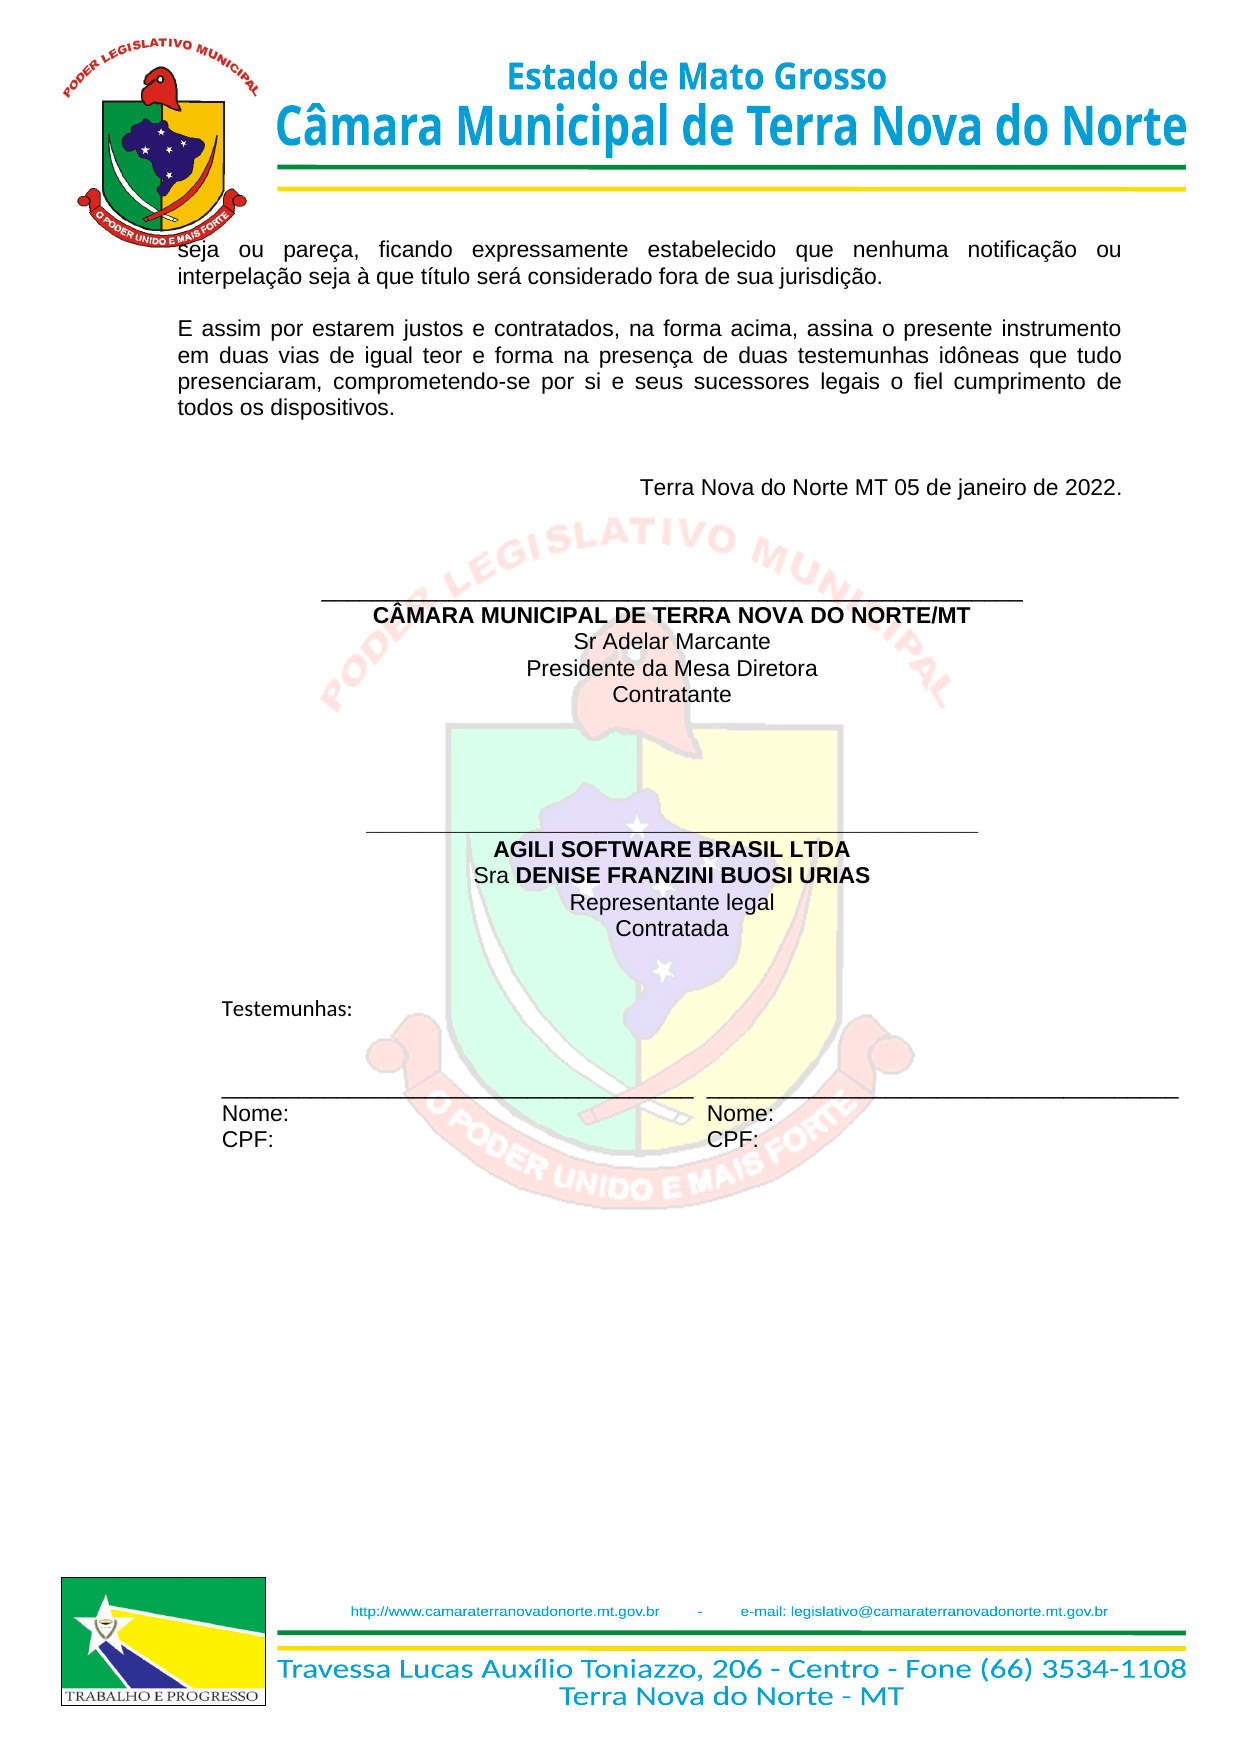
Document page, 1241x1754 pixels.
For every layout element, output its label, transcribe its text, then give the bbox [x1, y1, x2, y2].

text Contratante [971, 681, 1122, 707]
text seja ou pareça, ficando expressamente estabelecido que nenhuma notificação ou interpelação seja à que título será considerado fora de sua jurisdição. [177, 236, 1122, 289]
text Representante legal [222, 888, 307, 915]
text ________________________________________________ [971, 809, 1122, 836]
picture [834, 1606, 841, 1614]
text Terra Nova do Norte MT 05 de janeiro de 2022. [222, 473, 1122, 500]
text _______________________________________________________ [971, 576, 1122, 602]
picture [797, 1608, 802, 1616]
table_header _____________________________________ Nome: CPF: [971, 1099, 1136, 1152]
text ________________________________________________ [222, 809, 307, 836]
text Sr Adelar Marcante [971, 628, 1122, 654]
text Presidente da Mesa Diretora [222, 654, 307, 681]
table_header _____________________________________ Nome: CPF: [166, 1047, 307, 1152]
picture [59, 36, 264, 250]
text Contratada [222, 915, 307, 941]
text Testemunhas: [971, 994, 1122, 1022]
picture [581, 1607, 592, 1616]
text Contratada [971, 915, 1122, 941]
text CÂMARA MUNICIPAL DE TERRA NOVA DO NORTE/MT [971, 602, 1122, 628]
picture [476, 1607, 488, 1616]
text AGILI SOFTWARE BRASIL LTDA [222, 836, 307, 862]
text Contratante [222, 681, 307, 707]
picture [862, 1606, 872, 1611]
picture [360, 1607, 372, 1614]
picture [863, 1613, 872, 1618]
text Representante legal [971, 888, 1122, 915]
text Sr Adelar Marcante [222, 628, 307, 654]
text Sra DENISE FRANZINI BUOSI URIAS [971, 862, 1122, 888]
text CÂMARA MUNICIPAL DE TERRA NOVA DO NORTE/MT [222, 602, 307, 628]
text AGILI SOFTWARE BRASIL LTDA [971, 836, 1122, 862]
text Testemunhas: [222, 994, 307, 1022]
text E assim por estarem justos e contratados, na forma acima, assina o presente instrumento em duas vias de igual teor e forma na presença de duas testemunhas idôneas que tudo presenciaram, comprometendo-se por si e seus sucessores legais o fiel cumprimento de todos os dispositivos. [177, 315, 1122, 421]
picture [62, 1578, 265, 1705]
text _______________________________________________________ [222, 576, 307, 602]
table_header _____________________________________ Nome: CPF: [971, 1047, 1136, 1097]
text Sra DENISE FRANZINI BUOSI URIAS [222, 862, 307, 888]
text Presidente da Mesa Diretora [971, 654, 1122, 681]
